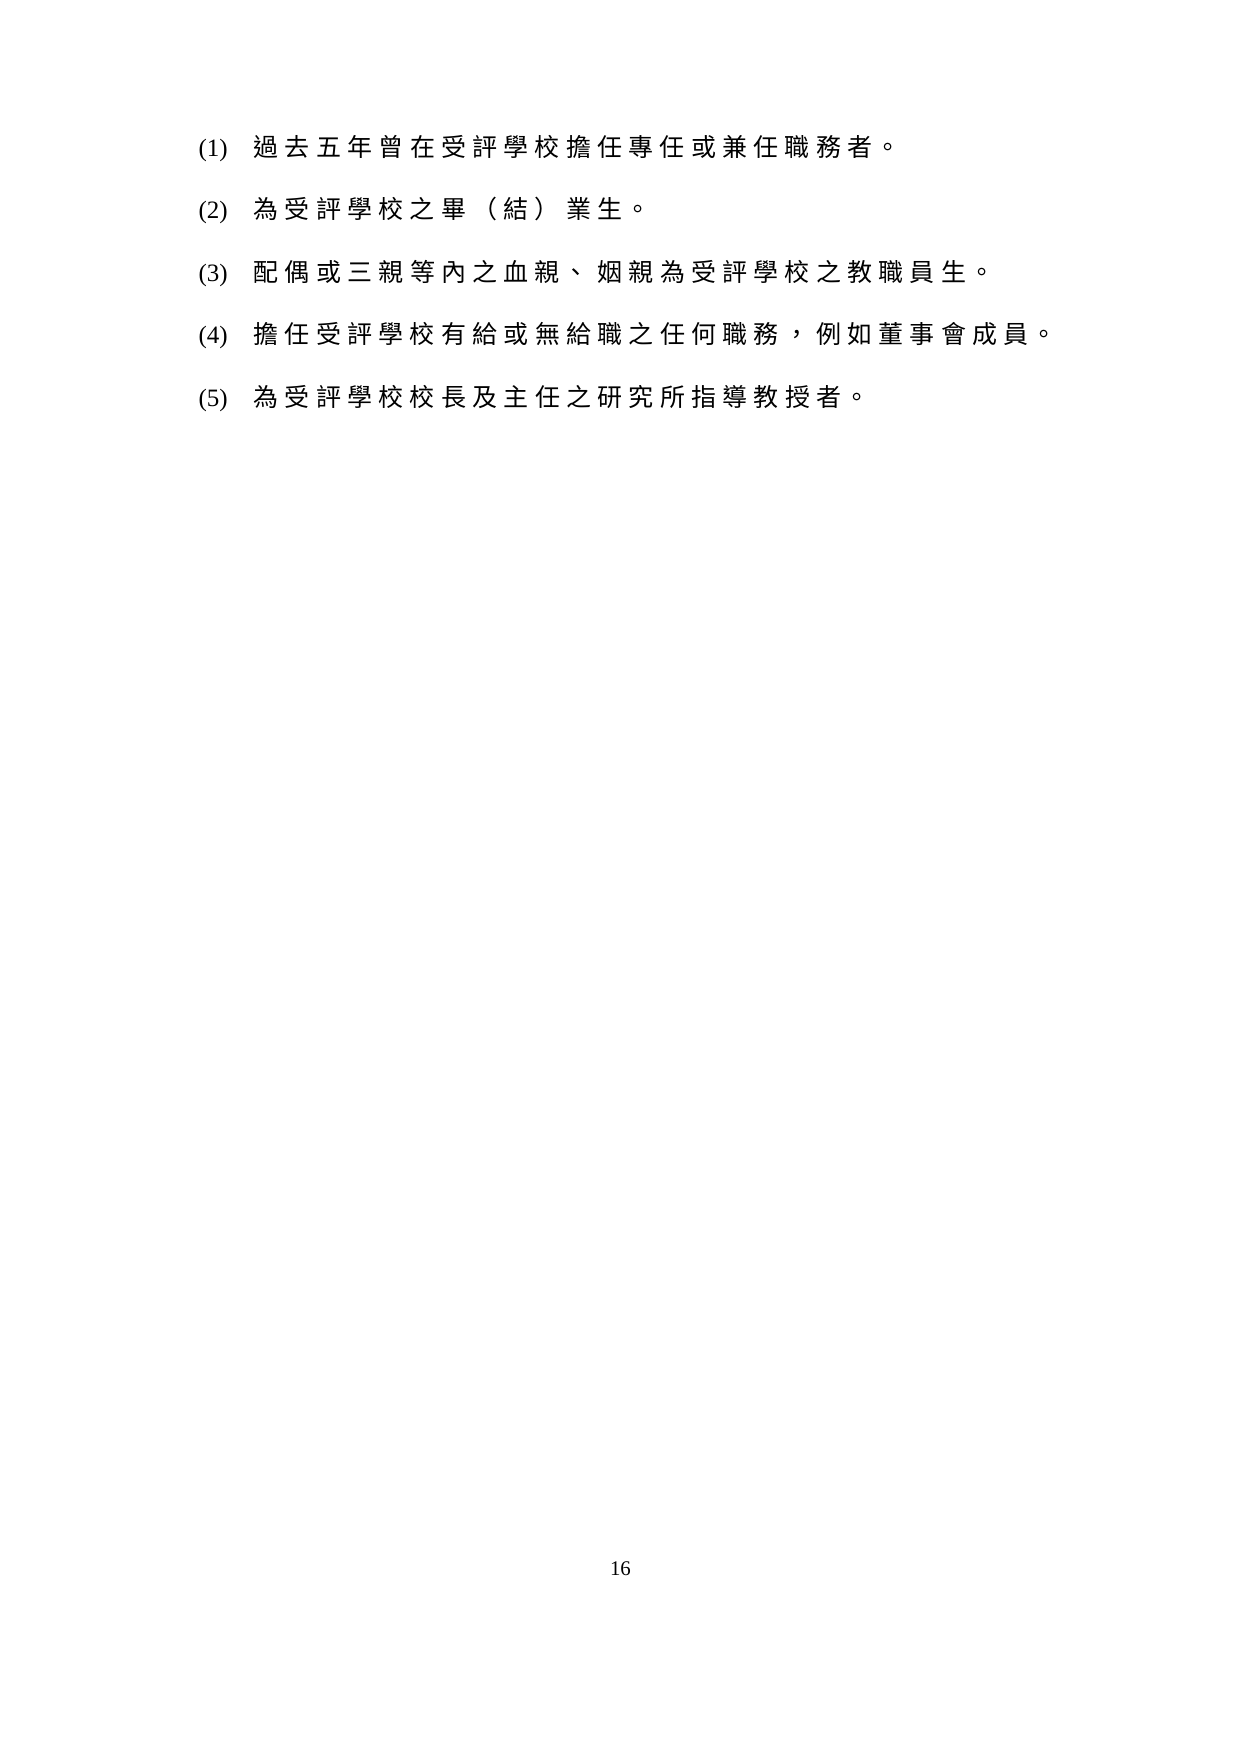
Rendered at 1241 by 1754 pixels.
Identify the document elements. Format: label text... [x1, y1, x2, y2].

list 過去五年曾在受評學校擔任專任或兼任職務者。 [197, 103, 1125, 166]
list 為受評學校校長及主任之研究所指導教授者。 [197, 353, 1125, 416]
list 為受評學校之畢（結）業生。 [197, 166, 1125, 228]
list 擔任受評學校有給或無給職之任何職務，例如董事會成員。 [197, 291, 1125, 353]
list 配偶或三親等內之血親、姻親為受評學校之教職員生。 [197, 228, 1125, 291]
